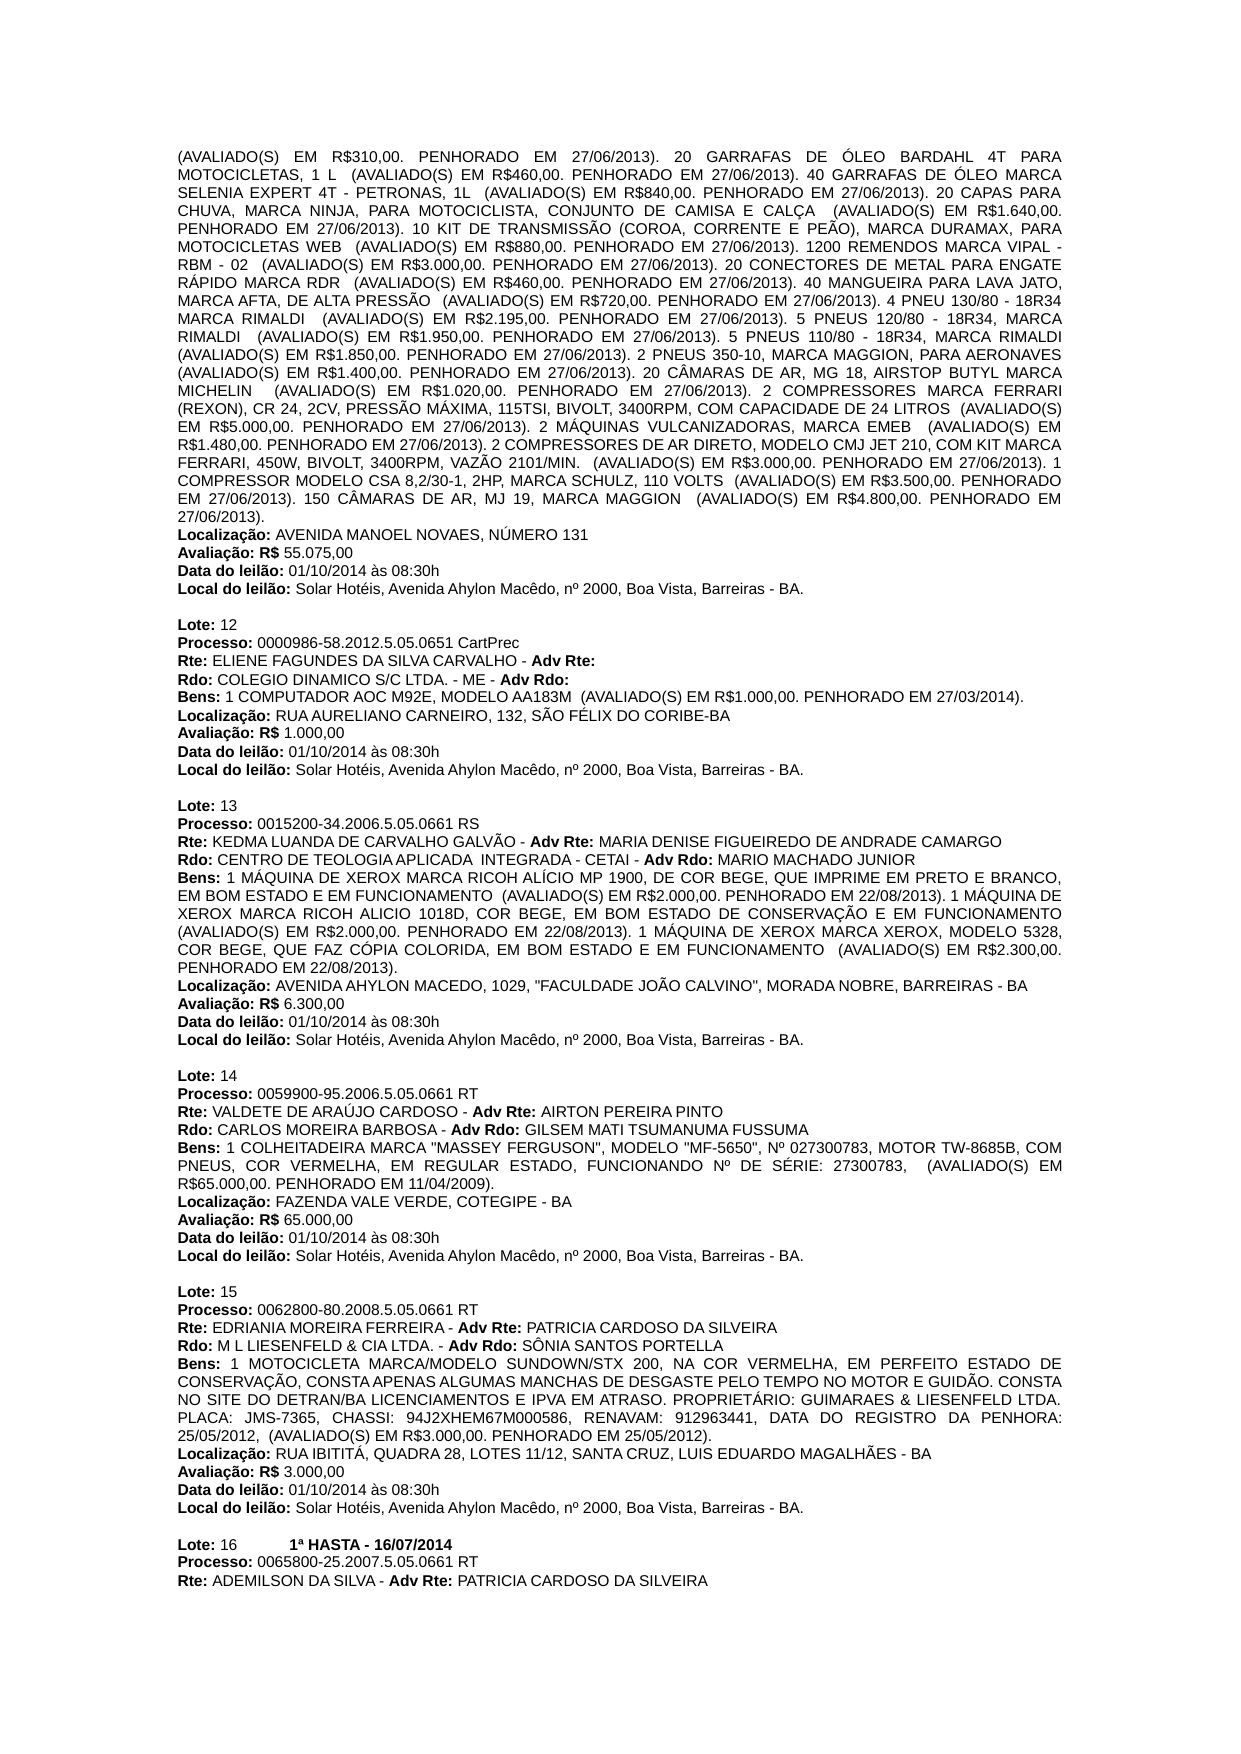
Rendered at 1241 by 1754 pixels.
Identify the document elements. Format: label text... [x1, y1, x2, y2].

text Lote: 16 1ª HASTA - 16/07/2014 [177, 1535, 1063, 1553]
text Avaliação: R$ 1.000,00 [177, 724, 1063, 742]
text Rdo: M L LIESENFELD & CIA LTDA. - Adv Rdo: SÔNIA SANTOS PORTELLA [177, 1337, 1063, 1355]
text Avaliação: R$ 3.000,00 [177, 1463, 1063, 1481]
text Data do leilão: 01/10/2014 às 08:30h [177, 1229, 1063, 1247]
text Rdo: COLEGIO DINAMICO S/C LTDA. - ME - Adv Rdo: [177, 670, 1063, 688]
text Processo: 0000986-58.2012.5.05.0651 CartPrec [177, 634, 1063, 652]
text Bens: 1 MOTOCICLETA MARCA/MODELO SUNDOWN/STX 200, NA COR VERMELHA, EM PERFEITO ESTADO DE CONSERVAÇÃO, CONSTA APENAS ALGUMAS MANCHAS DE DESGASTE PELO TEMPO NO MOTOR E GUIDÃO. CONSTA NO SITE DO DETRAN/BA LICENCIAMENTOS E IPVA EM ATRASO. PROPRIETÁRIO: GUIMARAES & LIESENFELD LTDA. PLACA: JMS-7365, CHASSI: 94J2XHEM67M000586, RENAVAM: 912963441, DATA DO REGISTRO DA PENHORA: 25/05/2012, (AVALIADO(S) EM R$3.000,00. PENHORADO EM 25/05/2012). [177, 1355, 1063, 1445]
text Rte: KEDMA LUANDA DE CARVALHO GALVÃO - Adv Rte: MARIA DENISE FIGUEIREDO DE ANDRADE CAMARGO [177, 832, 1063, 850]
text Avaliação: R$ 55.075,00 [177, 544, 1063, 562]
text Localização: RUA AURELIANO CARNEIRO, 132, SÃO FÉLIX DO CORIBE-BA [177, 706, 1063, 724]
text Processo: 0015200-34.2006.5.05.0661 RS [177, 814, 1063, 832]
text Local do leilão: Solar Hotéis, Avenida Ahylon Macêdo, nº 2000, Boa Vista, Barreiras - BA. [177, 1031, 1063, 1049]
text Localização: FAZENDA VALE VERDE, COTEGIPE - BA [177, 1193, 1063, 1211]
text Lote: 12 [177, 616, 1063, 634]
text Local do leilão: Solar Hotéis, Avenida Ahylon Macêdo, nº 2000, Boa Vista, Barreiras - BA. [177, 1247, 1063, 1265]
text Data do leilão: 01/10/2014 às 08:30h [177, 1481, 1063, 1499]
text Rte: VALDETE DE ARAÚJO CARDOSO - Adv Rte: AIRTON PEREIRA PINTO [177, 1103, 1063, 1121]
text Rte: EDRIANIA MOREIRA FERREIRA - Adv Rte: PATRICIA CARDOSO DA SILVEIRA [177, 1319, 1063, 1337]
text Rdo: CENTRO DE TEOLOGIA APLICADA INTEGRADA - CETAI - Adv Rdo: MARIO MACHADO JUNIOR [177, 850, 1063, 868]
text Avaliação: R$ 6.300,00 [177, 994, 1063, 1013]
text Rte: ELIENE FAGUNDES DA SILVA CARVALHO - Adv Rte: [177, 652, 1063, 670]
text Localização: RUA IBITITÁ, QUADRA 28, LOTES 11/12, SANTA CRUZ, LUIS EDUARDO MAGALHÃES - BA [177, 1445, 1063, 1463]
text Local do leilão: Solar Hotéis, Avenida Ahylon Macêdo, nº 2000, Boa Vista, Barreiras - BA. [177, 580, 1063, 598]
text Processo: 0065800-25.2007.5.05.0661 RT [177, 1553, 1063, 1571]
text Lote: 13 [177, 796, 1063, 814]
text Rte: ADEMILSON DA SILVA - Adv Rte: PATRICIA CARDOSO DA SILVEIRA [177, 1571, 1063, 1589]
text Bens: 1 COMPUTADOR AOC M92E, MODELO AA183M (AVALIADO(S) EM R$1.000,00. PENHORADO EM 27/03/2014). [177, 688, 1063, 706]
text (AVALIADO(S) EM R$310,00. PENHORADO EM 27/06/2013). 20 GARRAFAS DE ÓLEO BARDAHL 4T PARA MOTOCICLETAS, 1 L (AVALIADO(S) EM R$460,00. PENHORADO EM 27/06/2013). 40 GARRAFAS DE ÓLEO MARCA SELENIA EXPERT 4T - PETRONAS, 1L (AVALIADO(S) EM R$840,00. PENHORADO EM 27/06/2013). 20 CAPAS PARA CHUVA, MARCA NINJA, PARA MOTOCICLISTA, CONJUNTO DE CAMISA E CALÇA (AVALIADO(S) EM R$1.640,00. PENHORADO EM 27/06/2013). 10 KIT DE TRANSMISSÃO (COROA, CORRENTE E PEÃO), MARCA DURAMAX, PARA MOTOCICLETAS WEB (AVALIADO(S) EM R$880,00. PENHORADO EM 27/06/2013). 1200 REMENDOS MARCA VIPAL - RBM - 02 (AVALIADO(S) EM R$3.000,00. PENHORADO EM 27/06/2013). 20 CONECTORES DE METAL PARA ENGATE RÁPIDO MARCA RDR (AVALIADO(S) EM R$460,00. PENHORADO EM 27/06/2013). 40 MANGUEIRA PARA LAVA JATO, MARCA AFTA, DE ALTA PRESSÃO (AVALIADO(S) EM R$720,00. PENHORADO EM 27/06/2013). 4 PNEU 130/80 - 18R34 MARCA RIMALDI (AVALIADO(S) EM R$2.195,00. PENHORADO EM 27/06/2013). 5 PNEUS 120/80 - 18R34, MARCA RIMALDI (AVALIADO(S) EM R$1.950,00. PENHORADO EM 27/06/2013). 5 PNEUS 110/80 - 18R34, MARCA RIMALDI (AVALIADO(S) EM R$1.850,00. PENHORADO EM 27/06/2013). 2 PNEUS 350-10, MARCA MAGGION, PARA AERONAVES (AVALIADO(S) EM R$1.400,00. PENHORADO EM 27/06/2013). 20 CÂMARAS DE AR, MG 18, AIRSTOP BUTYL MARCA MICHELIN (AVALIADO(S) EM R$1.020,00. PENHORADO EM 27/06/2013). 2 COMPRESSORES MARCA FERRARI (REXON), CR 24, 2CV, PRESSÃO MÁXIMA, 115TSI, BIVOLT, 3400RPM, COM CAPACIDADE DE 24 LITROS (AVALIADO(S) EM R$5.000,00. PENHORADO EM 27/06/2013). 2 MÁQUINAS VULCANIZADORAS, MARCA EMEB (AVALIADO(S) EM R$1.480,00. PENHORADO EM 27/06/2013). 2 COMPRESSORES DE AR DIRETO, MODELO CMJ JET 210, COM KIT MARCA FERRARI, 450W, BIVOLT, 3400RPM, VAZÃO 2101/MIN. (AVALIADO(S) EM R$3.000,00. PENHORADO EM 27/06/2013). 1 COMPRESSOR MODELO CSA 8,2/30-1, 2HP, MARCA SCHULZ, 110 VOLTS (AVALIADO(S) EM R$3.500,00. PENHORADO EM 27/06/2013). 150 CÂMARAS DE AR, MJ 19, MARCA MAGGION (AVALIADO(S) EM R$4.800,00. PENHORADO EM 27/06/2013). [177, 148, 1063, 526]
text Data do leilão: 01/10/2014 às 08:30h [177, 562, 1063, 580]
text Localização: AVENIDA MANOEL NOVAES, NÚMERO 131 [177, 526, 1063, 544]
text Avaliação: R$ 65.000,00 [177, 1211, 1063, 1229]
text Lote: 14 [177, 1067, 1063, 1085]
text Data do leilão: 01/10/2014 às 08:30h [177, 1013, 1063, 1031]
text Local do leilão: Solar Hotéis, Avenida Ahylon Macêdo, nº 2000, Boa Vista, Barreiras - BA. [177, 1499, 1063, 1517]
text Localização: AVENIDA AHYLON MACEDO, 1029, "FACULDADE JOÃO CALVINO", MORADA NOBRE, BARREIRAS - BA [177, 977, 1063, 994]
text Local do leilão: Solar Hotéis, Avenida Ahylon Macêdo, nº 2000, Boa Vista, Barreiras - BA. [177, 760, 1063, 778]
text Processo: 0059900-95.2006.5.05.0661 RT [177, 1085, 1063, 1103]
text Data do leilão: 01/10/2014 às 08:30h [177, 742, 1063, 760]
text Bens: 1 COLHEITADEIRA MARCA "MASSEY FERGUSON", MODELO "MF-5650", Nº 027300783, MOTOR TW-8685B, COM PNEUS, COR VERMELHA, EM REGULAR ESTADO, FUNCIONANDO Nº DE SÉRIE: 27300783, (AVALIADO(S) EM R$65.000,00. PENHORADO EM 11/04/2009). [177, 1139, 1063, 1193]
text Rdo: CARLOS MOREIRA BARBOSA - Adv Rdo: GILSEM MATI TSUMANUMA FUSSUMA [177, 1121, 1063, 1139]
text Lote: 15 [177, 1283, 1063, 1301]
text Bens: 1 MÁQUINA DE XEROX MARCA RICOH ALÍCIO MP 1900, DE COR BEGE, QUE IMPRIME EM PRETO E BRANCO, EM BOM ESTADO E EM FUNCIONAMENTO (AVALIADO(S) EM R$2.000,00. PENHORADO EM 22/08/2013). 1 MÁQUINA DE XEROX MARCA RICOH ALICIO 1018D, COR BEGE, EM BOM ESTADO DE CONSERVAÇÃO E EM FUNCIONAMENTO (AVALIADO(S) EM R$2.000,00. PENHORADO EM 22/08/2013). 1 MÁQUINA DE XEROX MARCA XEROX, MODELO 5328, COR BEGE, QUE FAZ CÓPIA COLORIDA, EM BOM ESTADO E EM FUNCIONAMENTO (AVALIADO(S) EM R$2.300,00. PENHORADO EM 22/08/2013). [177, 868, 1063, 977]
text Processo: 0062800-80.2008.5.05.0661 RT [177, 1301, 1063, 1319]
